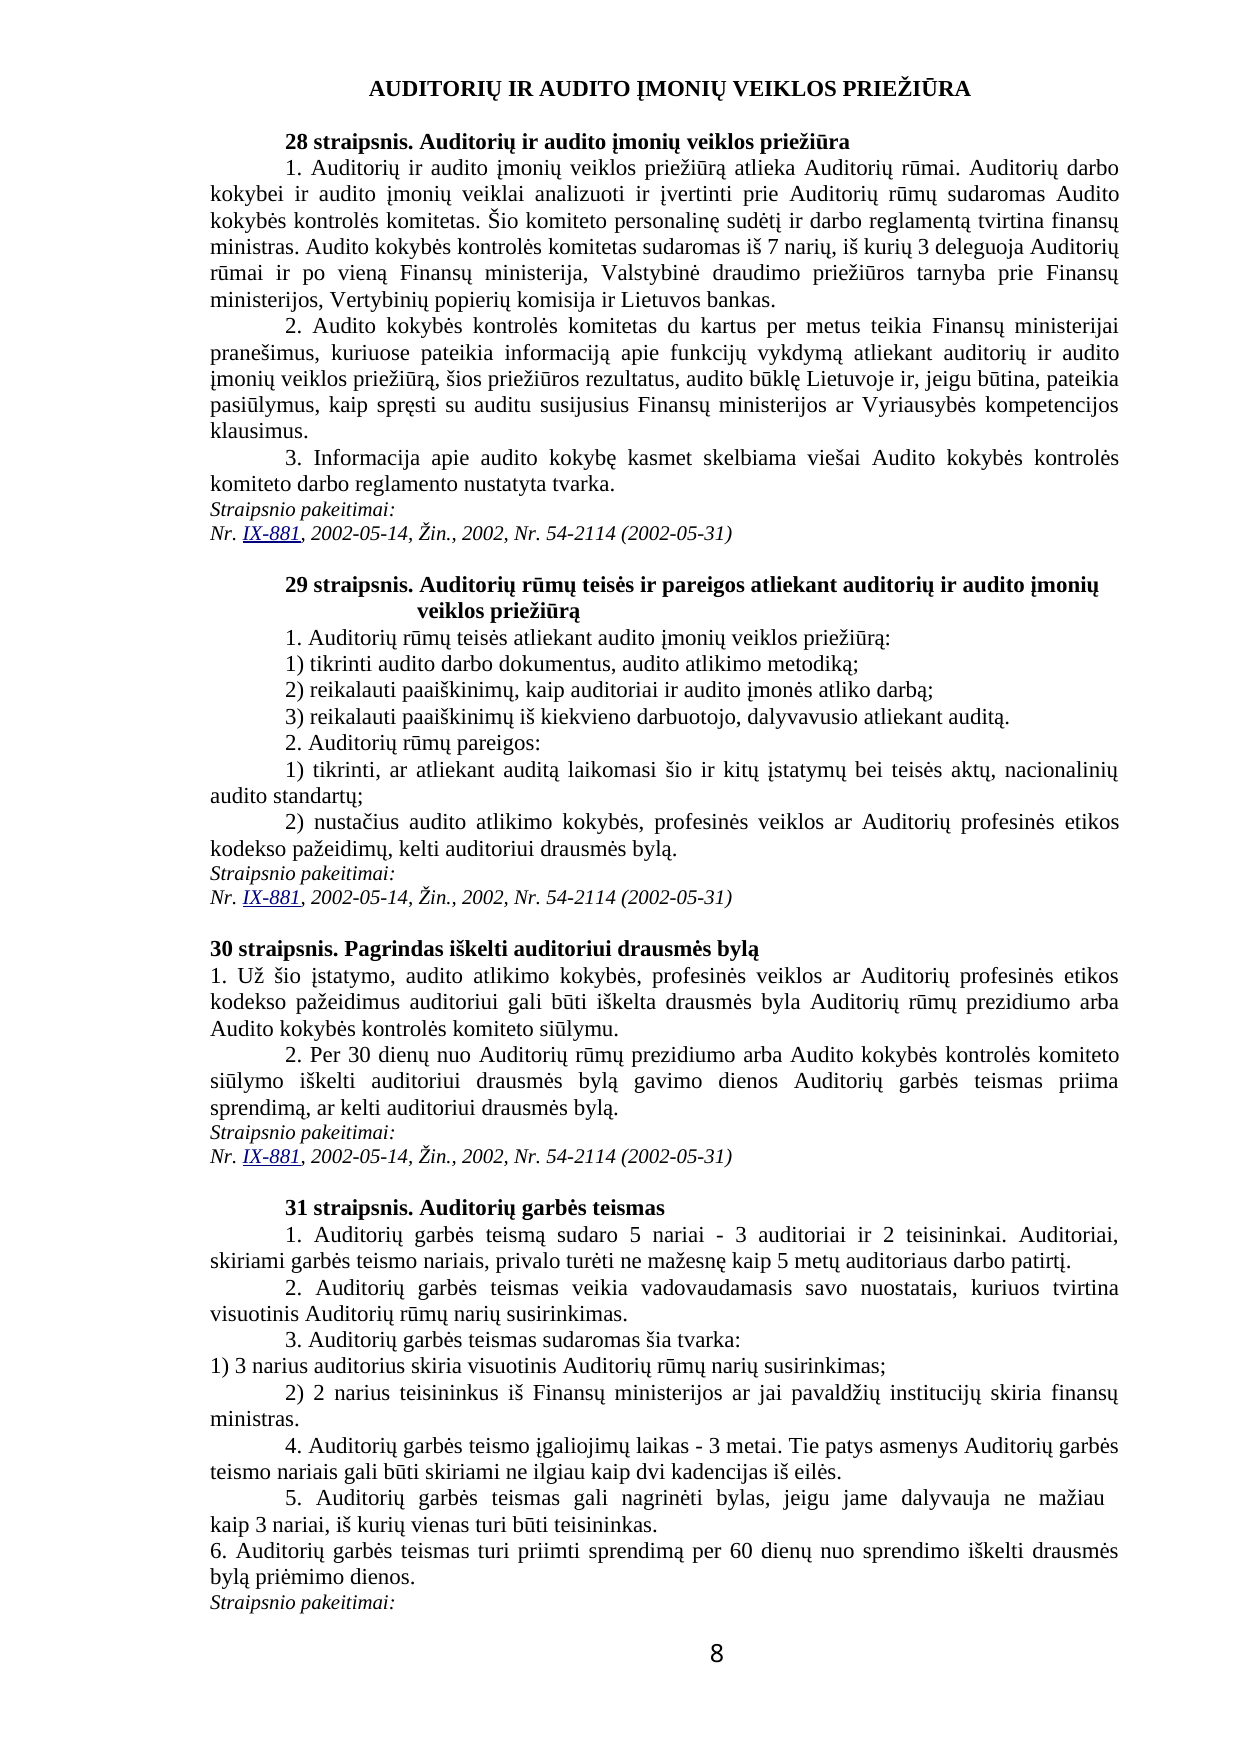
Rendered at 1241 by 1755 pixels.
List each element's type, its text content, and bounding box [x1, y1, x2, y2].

text 31 straipsnis. Auditorių garbės teismas [210, 1194, 1120, 1221]
text 2) 2 narius teisininkus iš Finansų ministerijos ar jai pavaldžių institucijų skiria finansų ministras. [210, 1379, 1120, 1432]
text 6. Auditorių garbės teismas turi priimti sprendimą per 60 dienų nuo sprendimo iškelti drausmės bylą priėmimo dienos. [210, 1537, 1120, 1590]
text 1. Auditorių garbės teismą sudaro 5 nariai - 3 auditoriai ir 2 teisininkai. Auditoriai, skiriami garbės teismo nariais, privalo turėti ne mažesnę kaip 5 metų auditoriaus darbo patirtį. [210, 1221, 1120, 1273]
text 4. Auditorių garbės teismo įgaliojimų laikas - 3 metai. Tie patys asmenys Auditorių garbės teismo nariais gali būti skiriami ne ilgiau kaip dvi kadencijas iš eilės. [210, 1432, 1120, 1484]
text 2. Per 30 dienų nuo Auditorių rūmų prezidiumo arba Audito kokybės kontrolės komiteto siūlymo iškelti auditoriui drausmės bylą gavimo dienos Auditorių garbės teismas priima sprendimą, ar kelti auditoriui drausmės bylą. [210, 1041, 1120, 1120]
text Straipsnio pakeitimai: [210, 1120, 1120, 1144]
text 2) nustačius audito atlikimo kokybės, profesinės veiklos ar Auditorių profesinės etikos kodekso pažeidimų, kelti auditoriui drausmės bylą. [210, 808, 1120, 861]
text Straipsnio pakeitimai: [210, 861, 1120, 885]
text 1. Už šio įstatymo, audito atlikimo kokybės, profesinės veiklos ar Auditorių profesinės etikos kodekso pažeidimus auditoriui gali būti iškelta drausmės byla Auditorių rūmų prezidiumo arba Audito kokybės kontrolės komiteto siūlymu. [210, 962, 1120, 1041]
text 1) tikrinti, ar atliekant auditą laikomasi šio ir kitų įstatymų bei teisės aktų, nacionalinių audito standartų; [210, 756, 1120, 808]
text Nr. IX-881, 2002-05-14, Žin., 2002, Nr. 54-2114 (2002-05-31) [210, 1144, 1120, 1168]
text veiklos priežiūrą [210, 597, 1120, 624]
text Straipsnio pakeitimai: [210, 1590, 1120, 1614]
text 3. Auditorių garbės teismas sudaromas šia tvarka: [210, 1326, 1120, 1353]
text 2) reikalauti paaiškinimų, kaip auditoriai ir audito įmonės atliko darbą; [210, 677, 1120, 703]
text 1) tikrinti audito darbo dokumentus, audito atlikimo metodiką; [210, 650, 1120, 677]
text Straipsnio pakeitimai: [210, 497, 1120, 521]
text Nr. IX-881, 2002-05-14, Žin., 2002, Nr. 54-2114 (2002-05-31) [210, 885, 1120, 909]
text 30 straipsnis. Pagrindas iškelti auditoriui drausmės bylą [210, 936, 1120, 962]
text 1. Auditorių rūmų teisės atliekant audito įmonių veiklos priežiūrą: [210, 624, 1120, 650]
text 1. Auditorių ir audito įmonių veiklos priežiūrą atlieka Auditorių rūmai. Auditorių darbo kokybei ir audito įmonių veiklai analizuoti ir įvertinti prie Auditorių rūmų sudaromas Audito kokybės kontrolės komitetas. Šio komiteto personalinę sudėtį ir darbo reglamentą tvirtina finansų ministras. Audito kokybės kontrolės komitetas sudaromas iš 7 narių, iš kurių 3 deleguoja Auditorių rūmai ir po vieną Finansų ministerija, Valstybinė draudimo priežiūros tarnyba prie Finansų ministerijos, Vertybinių popierių komisija ir Lietuvos bankas. [210, 154, 1120, 312]
text 2. Audito kokybės kontrolės komitetas du kartus per metus teikia Finansų ministerijai pranešimus, kuriuose pateikia informaciją apie funkcijų vykdymą atliekant auditorių ir audito įmonių veiklos priežiūrą, šios priežiūros rezultatus, audito būklę Lietuvoje ir, jeigu būtina, pateikia pasiūlymus, kaip spręsti su auditu susijusius Finansų ministerijos ar Vyriausybės kompetencijos klausimus. [210, 312, 1120, 444]
text 3) reikalauti paaiškinimų iš kiekvieno darbuotojo, dalyvavusio atliekant auditą. [210, 703, 1120, 729]
text 29 straipsnis. Auditorių rūmų teisės ir pareigos atliekant auditorių ir audito įmonių [210, 571, 1120, 597]
text 2. Auditorių rūmų pareigos: [210, 729, 1120, 756]
text Nr. IX-881, 2002-05-14, Žin., 2002, Nr. 54-2114 (2002-05-31) [210, 521, 1120, 545]
text 2. Auditorių garbės teismas veikia vadovaudamasis savo nuostatais, kuriuos tvirtina visuotinis Auditorių rūmų narių susirinkimas. [210, 1273, 1120, 1326]
text 1) 3 narius auditorius skiria visuotinis Auditorių rūmų narių susirinkimas; [210, 1353, 1120, 1379]
text 5. Auditorių garbės teismas gali nagrinėti bylas, jeigu jame dalyvauja ne mažiau kaip 3 nariai, iš kurių vienas turi būti teisininkas. [210, 1484, 1120, 1537]
text AUDITORIŲ IR AUDITO ĮMONIŲ VEIKLOS PRIEŽIŪRA [210, 75, 1120, 101]
text 3. Informacija apie audito kokybę kasmet skelbiama viešai Audito kokybės kontrolės komiteto darbo reglamento nustatyta tvarka. [210, 444, 1120, 497]
text 28 straipsnis. Auditorių ir audito įmonių veiklos priežiūra [210, 128, 1120, 154]
